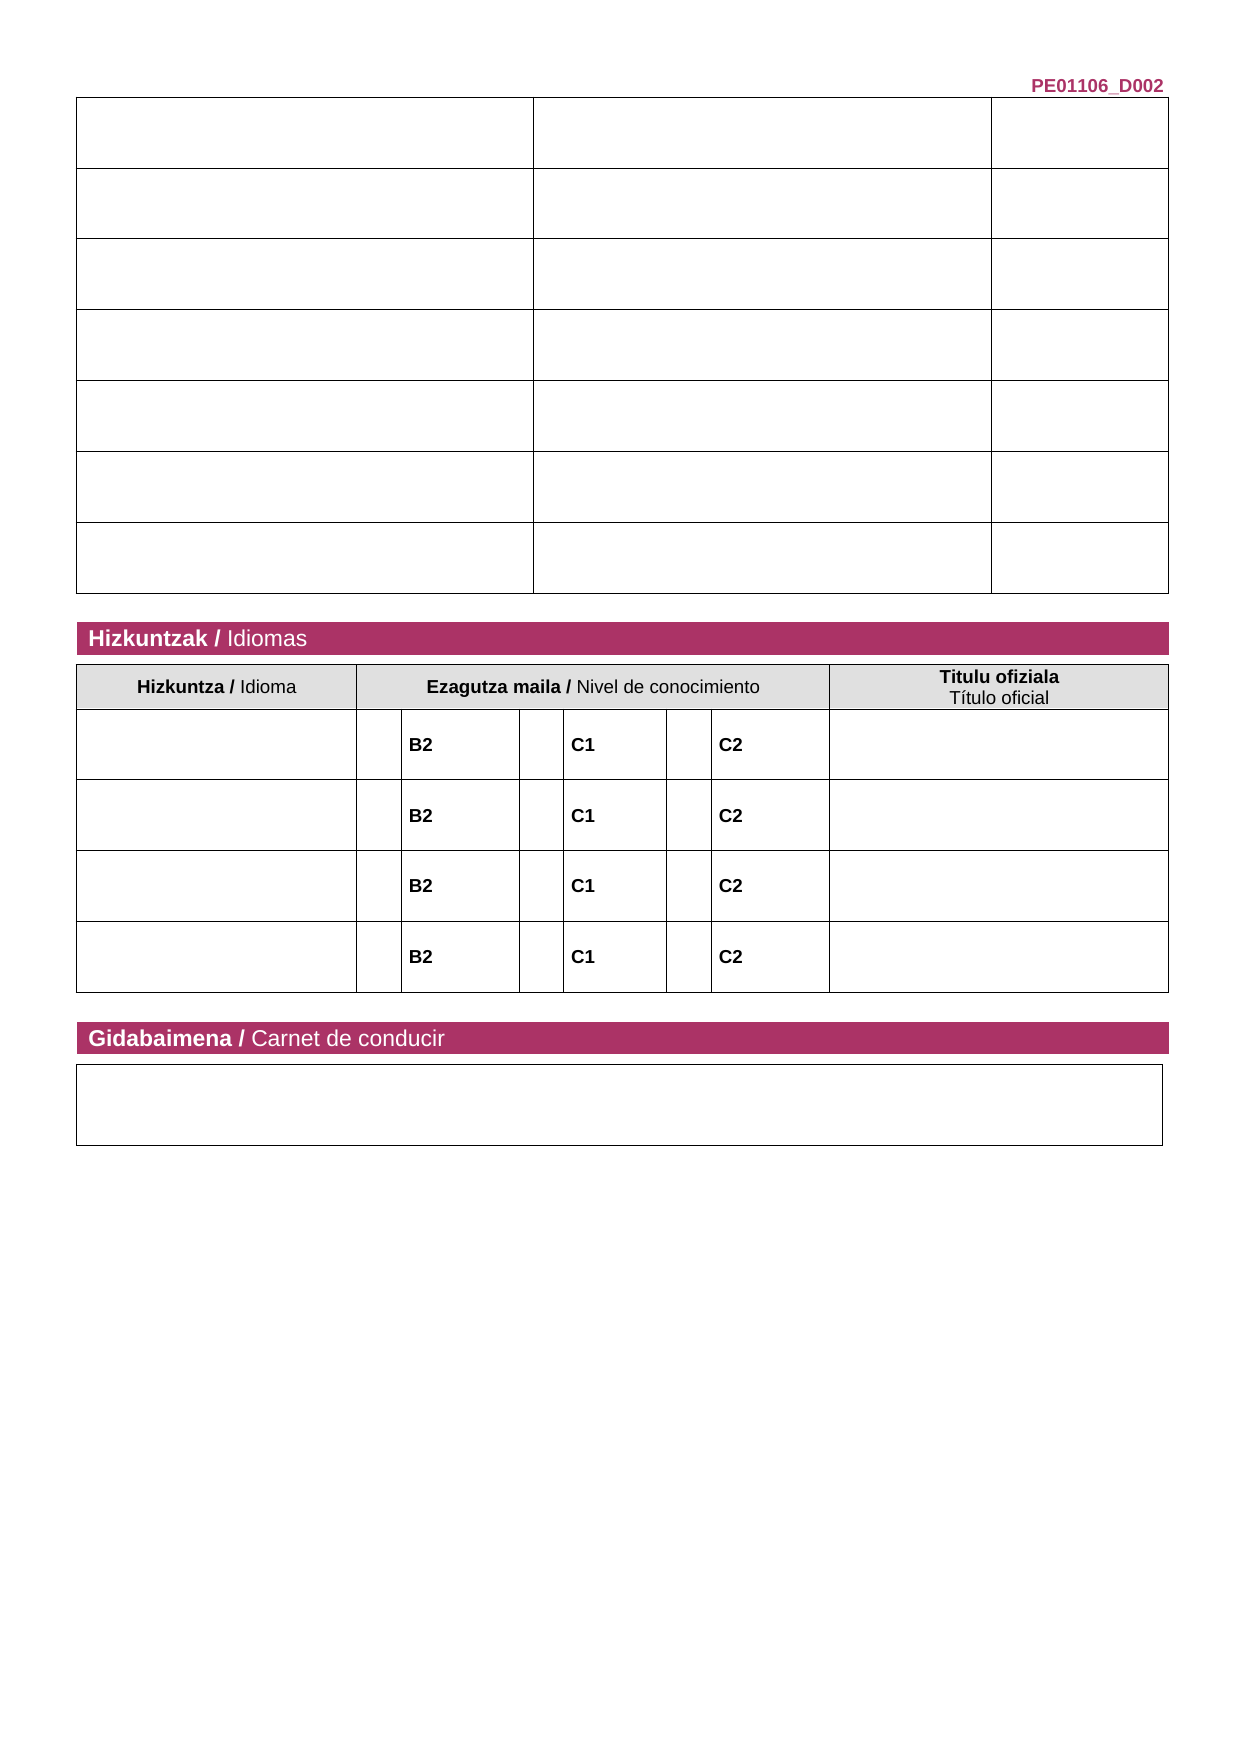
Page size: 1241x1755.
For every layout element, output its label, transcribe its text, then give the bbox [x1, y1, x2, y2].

table_cell [830, 851, 1168, 921]
table_cell [992, 523, 1168, 592]
table_cell [534, 169, 991, 238]
table_cell [357, 851, 401, 921]
table_cell [534, 452, 991, 522]
table_header Titulu ofiziala Título oficial [830, 665, 1168, 708]
table_cell [357, 922, 401, 992]
table_cell C1 [564, 710, 666, 779]
table_cell B2 [402, 780, 519, 850]
table_cell [667, 780, 711, 850]
table_cell [830, 780, 1168, 850]
table_cell [520, 710, 563, 779]
table_cell [77, 710, 356, 779]
table_header Hizkuntza / Idioma [77, 665, 356, 708]
table_cell [77, 239, 533, 309]
table_cell [77, 98, 533, 167]
table_cell C2 [712, 780, 829, 850]
table_cell [520, 780, 563, 850]
table_cell B2 [402, 922, 519, 992]
table_cell [534, 98, 991, 167]
table_cell [992, 452, 1168, 522]
table_cell [992, 169, 1168, 238]
table_header [77, 1065, 1162, 1145]
table_cell [357, 710, 401, 779]
table_cell [77, 851, 356, 921]
table_cell [77, 922, 356, 992]
table_cell B2 [402, 851, 519, 921]
table_cell [357, 780, 401, 850]
table_cell [77, 381, 533, 451]
table_cell [992, 98, 1168, 167]
table_cell [830, 922, 1168, 992]
table_cell C2 [712, 851, 829, 921]
table_header Gidabaimena / Carnet de conducir [77, 1022, 1169, 1054]
table_cell [77, 310, 533, 380]
table_cell C1 [564, 780, 666, 850]
table_cell [534, 239, 991, 309]
table_cell [534, 381, 991, 451]
table_cell [992, 239, 1168, 309]
table_cell [77, 523, 533, 592]
table_cell B2 [402, 710, 519, 779]
table_cell C1 [564, 851, 666, 921]
table_cell [830, 710, 1168, 779]
table_cell [667, 922, 711, 992]
table_cell [534, 310, 991, 380]
table_cell [992, 310, 1168, 380]
table_cell C2 [712, 710, 829, 779]
table_cell C2 [712, 922, 829, 992]
table_cell [77, 452, 533, 522]
table_cell [992, 381, 1168, 451]
table_cell [520, 922, 563, 992]
table_cell [667, 710, 711, 779]
table_cell [77, 169, 533, 238]
table_cell [520, 851, 563, 921]
table_cell [77, 780, 356, 850]
table_header Ezagutza maila / Nivel de conocimiento [357, 665, 829, 708]
table_header Hizkuntzak / Idiomas [77, 622, 1169, 655]
table_cell C1 [564, 922, 666, 992]
table_cell [534, 523, 991, 592]
table_cell [667, 851, 711, 921]
